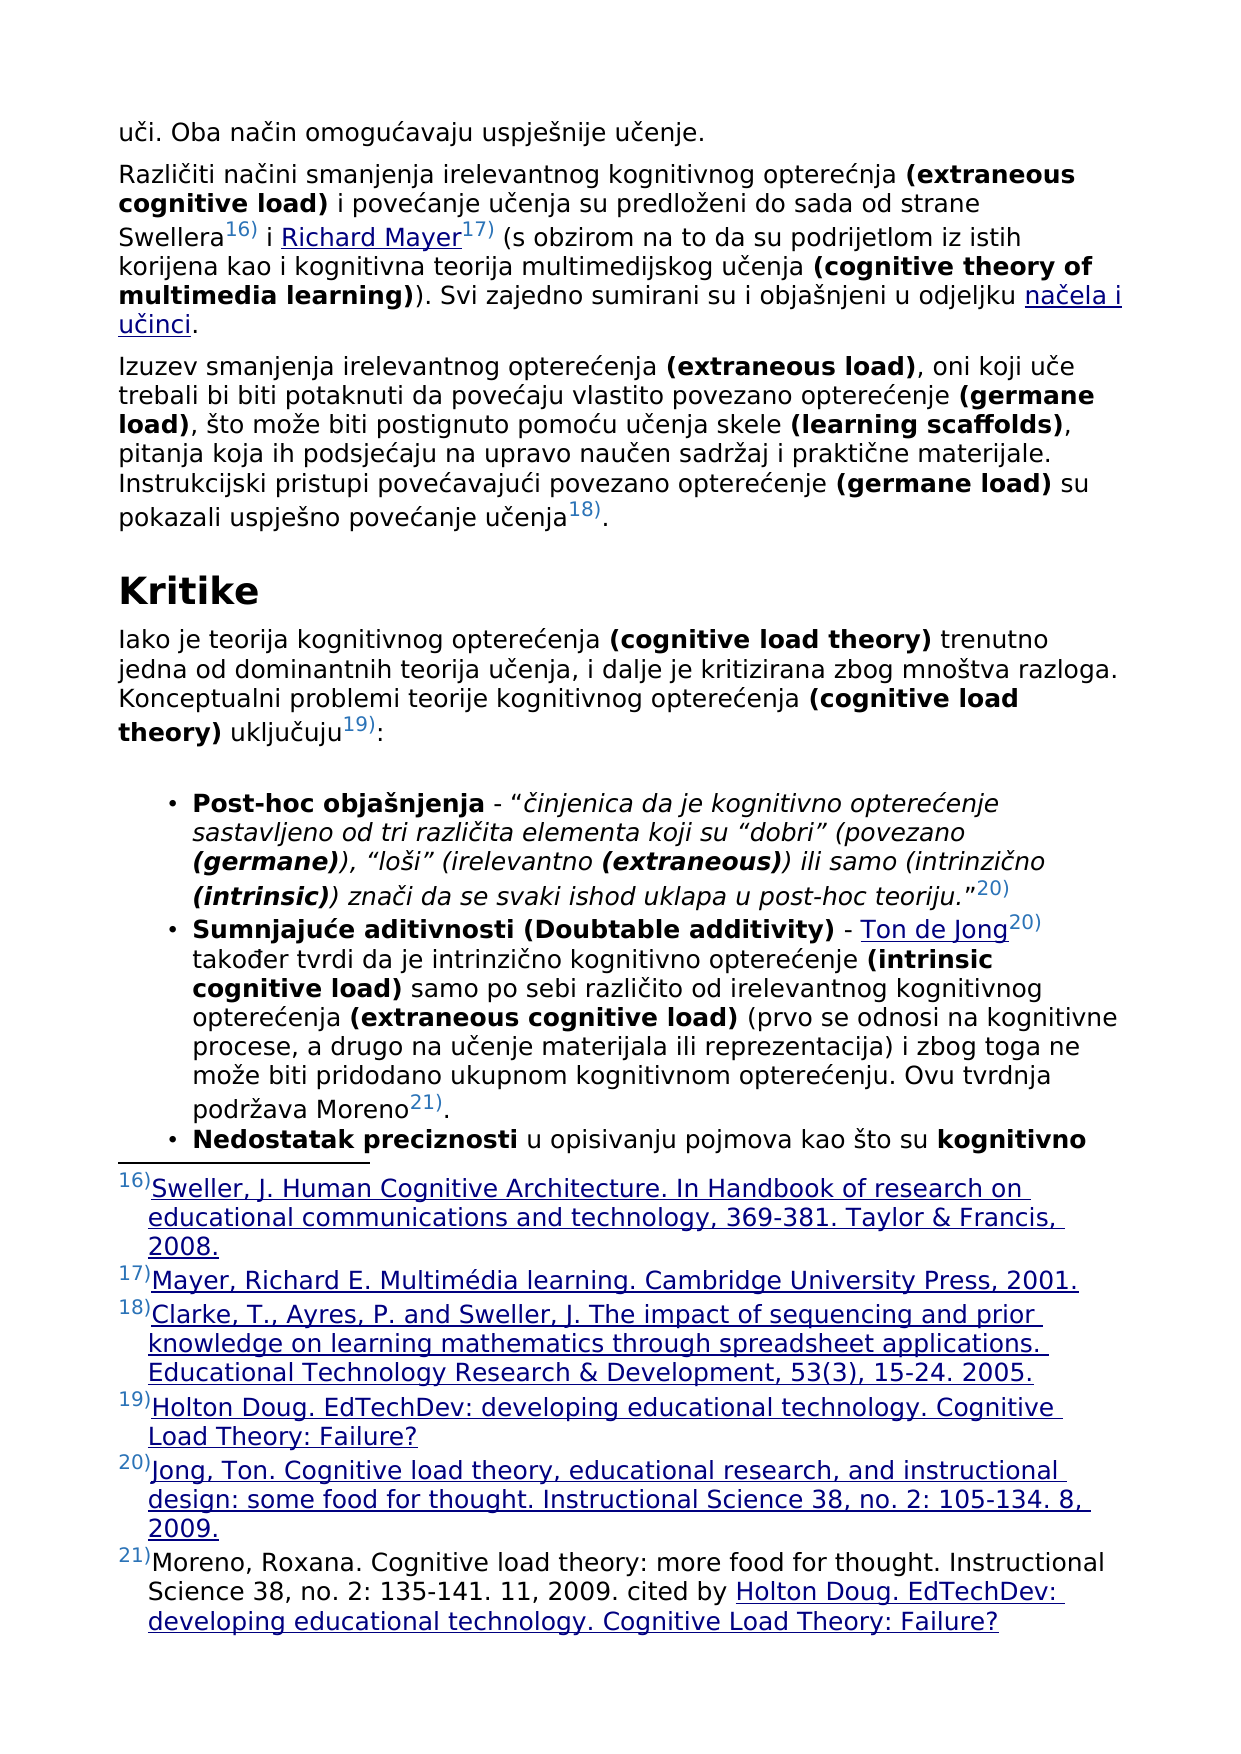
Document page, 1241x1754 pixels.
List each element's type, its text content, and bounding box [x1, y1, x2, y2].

text Holton Doug. EdTechDev: developing educational technology. Cognitive Load Theory: Failure? [118, 1388, 1122, 1451]
list Nedostatak preciznosti u opisivanju pojmova kao što su kognitivno [177, 1125, 1122, 1154]
text Clarke, T., Ayres, P. and Sweller, J. The impact of sequencing and prior knowledge on learning mathematics through spreadsheet applications. Educational Technology Research & Development, 53(3), 15-24. 2005. [118, 1295, 1122, 1388]
text Izuzev smanjenja irelevantnog opterećenja (extraneous load), oni koji uče trebali bi biti potaknuti da povećaju vlastito povezano opterećenje (germane load), što može biti postignuto pomoću učenja skele (learning scaffolds), pitanja koja ih podsjećaju na upravo naučen sadržaj i praktične materijale. Instrukcijski pristupi povećavajući povezano opterećenje (germane load) su pokazali uspješno povećanje učenja. [118, 352, 1122, 532]
subtitle Kritike [118, 569, 1122, 613]
text Iako je teorija kognitivnog opterećenja (cognitive load theory) trenutno jedna od dominantnih teorija učenja, i dalje je kritizirana zbog mnoštva razloga. Konceptualni problemi teorije kognitivnog opterećenja (cognitive load theory) uključuju: [118, 626, 1122, 747]
text Mayer, Richard E. Multimédia learning. Cambridge University Press, 2001. [118, 1261, 1122, 1295]
list Jong, Ton. Cognitive load theory, educational research, and instructional design: some food for thought. Instructional Science 38, no. 2: 105-134. 8, 2009. [118, 1451, 1122, 1543]
text Sweller, J. Human Cognitive Architecture. In Handbook of research on educational communications and technology, 369-381. Taylor & Francis, 2008. [118, 1169, 1122, 1261]
text uči. Oba način omogućavaju uspješnije učenje. [118, 118, 1122, 147]
list Sumnjajuće aditivnosti (Doubtable additivity) - Ton de Jong20) također tvrdi da je intrinzično kognitivno opterećenje (intrinsic cognitive load) samo po sebi različito od irelevantnog kognitivnog opterećenja (extraneous cognitive load) (prvo se odnosi na kognitivne procese, a drugo na učenje materijala ili reprezentacija) i zbog toga ne može biti pridodano ukupnom kognitivnom opterećenju. Ovu tvrdnja podržava Moreno. [177, 911, 1122, 1125]
list Moreno, Roxana. Cognitive load theory: more food for thought. Instructional Science 38, no. 2: 135-141. 11, 2009. cited by Holton Doug. EdTechDev: developing educational technology. Cognitive Load Theory: Failure? [118, 1543, 1122, 1636]
text Različiti načini smanjenja irelevantnog kognitivnog opterećnja (extraneous cognitive load) i povećanje učenja su predloženi do sada od strane Swellera i Richard Mayer (s obzirom na to da su podrijetlom iz istih korijena kao i kognitivna teorija multimedijskog učenja (cognitive theory of multimedia learning)). Svi zajedno sumirani su i objašnjeni u odjeljku načela i učinci. [118, 160, 1122, 340]
list Post-hoc objašnjenja - “činjenica da je kognitivno opterećenje sastavljeno od tri različita elementa koji su “dobri” (povezano (germane)), “loši” (irelevantno (extraneous)) ili samo (intrinzično (intrinsic)) znači da se svaki ishod uklapa u post-hoc teoriju.” [177, 789, 1122, 911]
